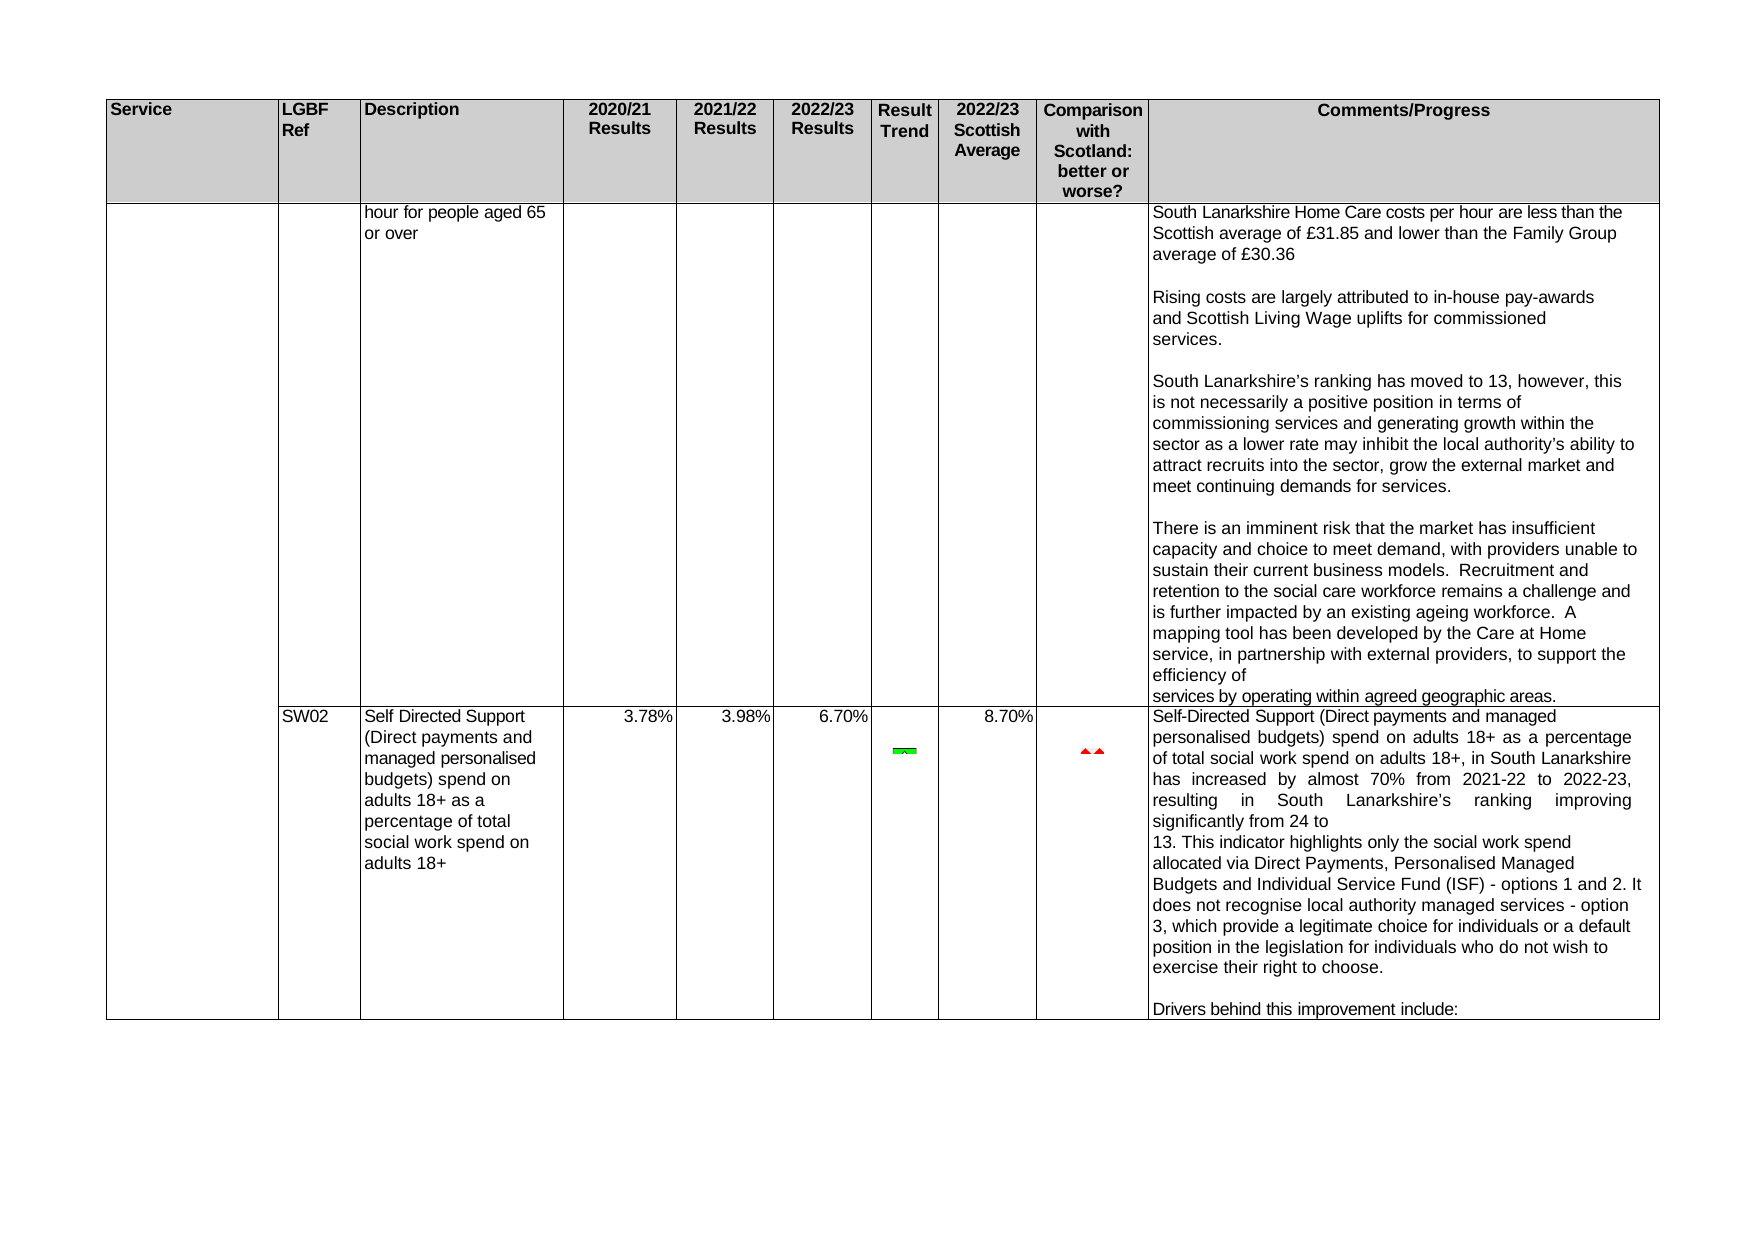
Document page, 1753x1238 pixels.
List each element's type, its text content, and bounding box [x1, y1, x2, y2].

table_cell 8.70% [939, 707, 1036, 1019]
table_cell 3.78% [564, 707, 676, 1019]
table_header Comments/Progress [1149, 100, 1659, 202]
table_cell [1037, 707, 1148, 1019]
table_header LGBF Ref [279, 100, 360, 202]
table_cell [774, 204, 871, 706]
table_cell South Lanarkshire Home Care costs per hour are less than the Scottish average of £31.85 and lower than the Family Group average of £30.36 Rising costs are largely attributed to in-house pay-awards and Scottish Living Wage uplifts for commissioned services. South Lanarkshire’s ranking has moved to 13, however, this is not necessarily a positive position in terms of commissioning services and generating growth within the sector as a lower rate may inhibit the local authority’s ability to attract recruits into the sector, grow the external market and meet continuing demands for services. There is an imminent risk that the market has insufficient capacity and choice to meet demand, with providers unable to sustain their current business models. Recruitment and retention to the social care workforce remains a challenge and is further impacted by an existing ageing workforce. A mapping tool has been developed by the Care at Home service, in partnership with external providers, to support the efficiency of services by operating within agreed geographic areas. [1149, 204, 1659, 706]
table_cell 6.70% [774, 707, 871, 1019]
table_cell [279, 204, 360, 706]
table_header Description [361, 100, 563, 202]
table_cell hour for people aged 65 or over [361, 204, 563, 706]
table_cell [107, 204, 278, 1019]
table_cell [564, 204, 676, 706]
table_cell [939, 204, 1036, 706]
table_header 2022/23 Results [774, 100, 871, 202]
table_cell [872, 707, 938, 1019]
table_cell [677, 204, 773, 706]
table_cell [1037, 204, 1148, 706]
table_cell 3.98% [677, 707, 773, 1019]
table_header 2020/21 Results [564, 100, 676, 202]
table_header 2022/23 Scottish Average [939, 100, 1036, 202]
table_header Comparison with Scotland: better or worse? [1037, 100, 1148, 202]
table_cell SW02 [279, 707, 360, 1019]
table_cell [872, 204, 938, 706]
table_header Service [107, 100, 278, 202]
table_header Result Trend [872, 100, 938, 202]
table_header 2021/22 Results [677, 100, 773, 202]
table_cell Self-Directed Support (Direct payments and managed personalised budgets) spend on adults 18+ as a percentage of total social work spend on adults 18+, in South Lanarkshire has increased by almost 70% from 2021-22 to 2022-23, resulting in South Lanarkshire’s ranking improving significantly from 24 to 13. This indicator highlights only the social work spend allocated via Direct Payments, Personalised Managed Budgets and Individual Service Fund (ISF) - options 1 and 2. It does not recognise local authority managed services - option 3, which provide a legitimate choice for individuals or a default position in the legislation for individuals who do not wish to exercise their right to choose. Drivers behind this improvement include: [1149, 707, 1659, 1019]
table_cell Self Directed Support (Direct payments and managed personalised budgets) spend on adults 18+ as a percentage of total social work spend on adults 18+ [361, 707, 563, 1019]
